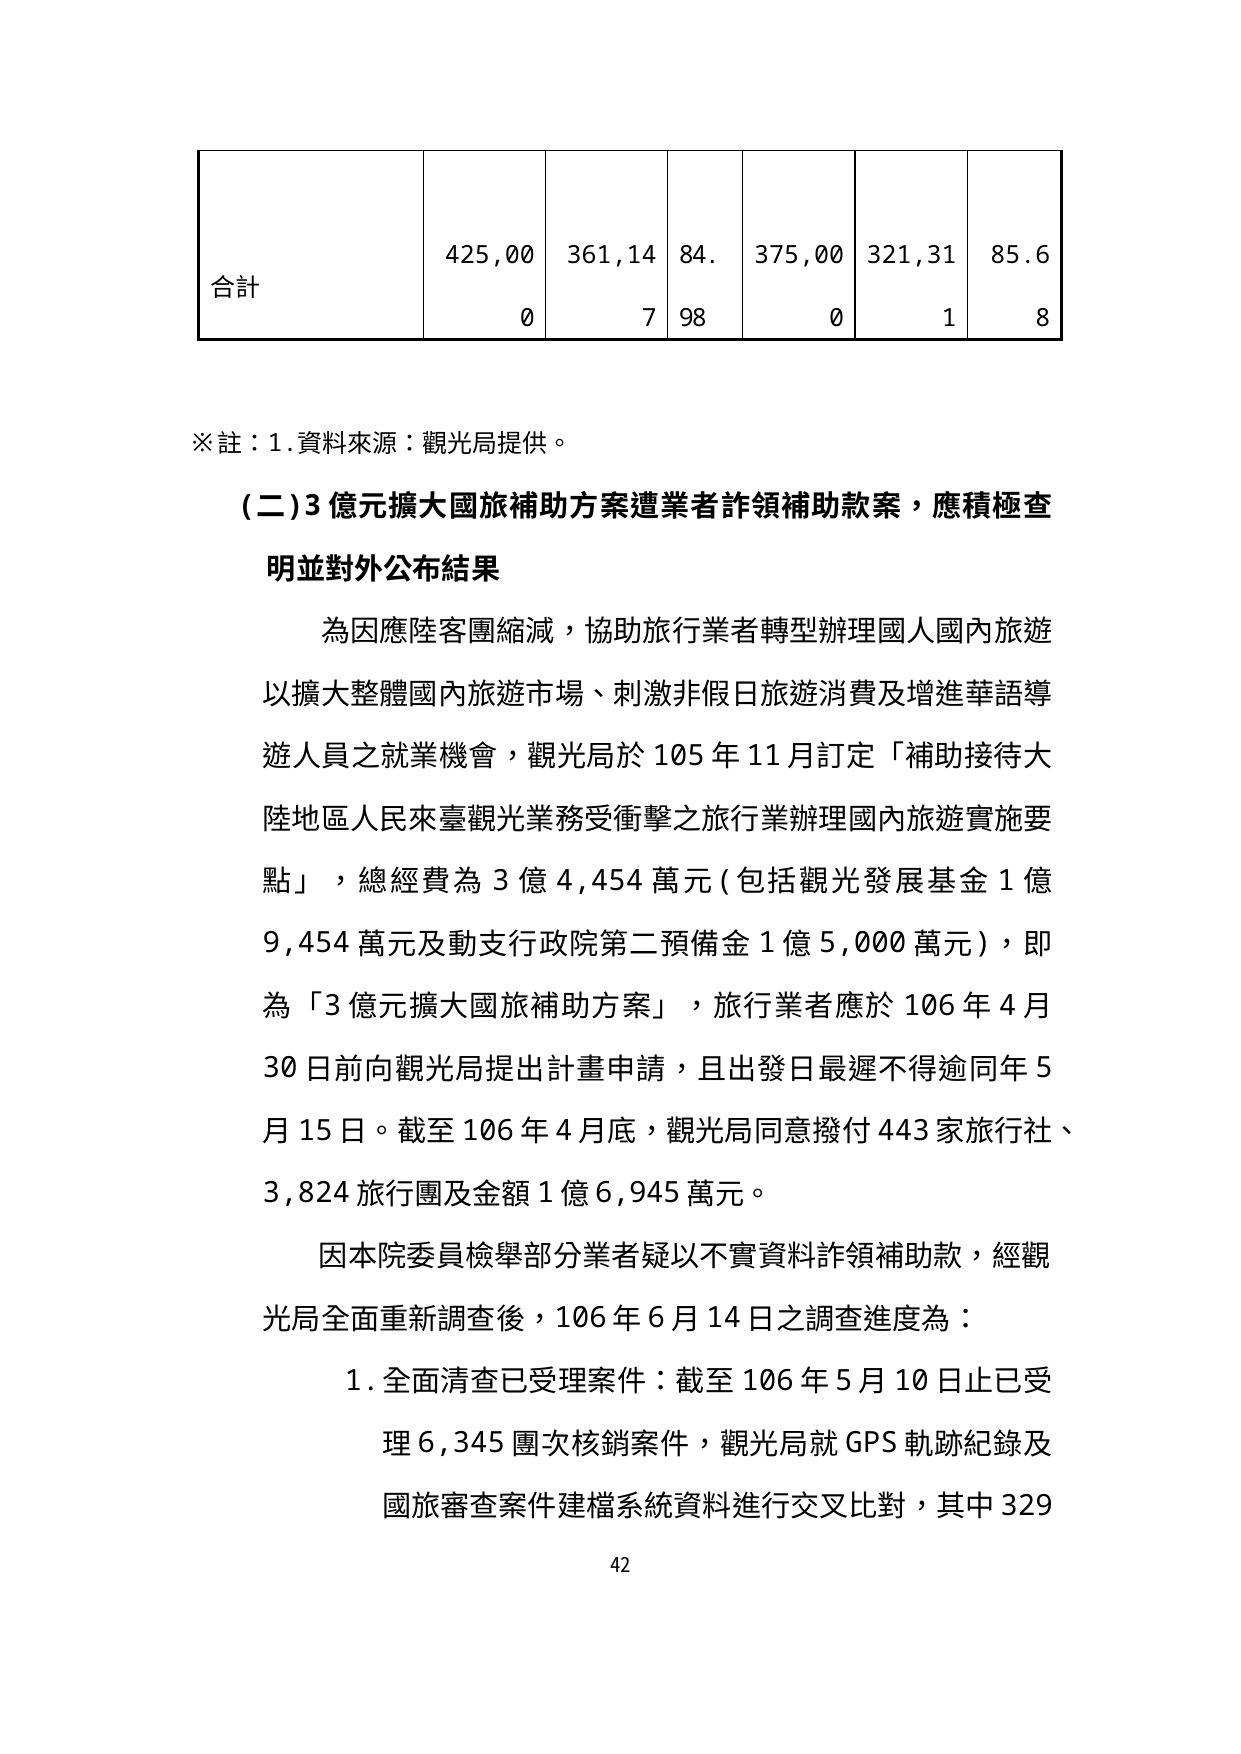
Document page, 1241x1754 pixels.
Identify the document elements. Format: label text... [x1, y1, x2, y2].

text 為因應陸客團縮減，協助旅行業者轉型辦理國人國內旅遊，以擴大整體國內旅遊市場、刺激非假日旅遊消費及增進華語導遊人員之就業機會，觀光局於105年11月訂定「補助接待大陸地區人民來臺觀光業務受衝擊之旅行業辦理國內旅遊實施要點」，總經費為3億4,454萬元(包括觀光發展基金1億9,454萬元及動支行政院第二預備金1億5,000萬元)，即為「3億元擴大國旅補助方案」，旅行業者應於106年4月30日前向觀光局提出計畫申請，且出發日最遲不得逾同年5月15日。截至106年4月底，觀光局同意撥付443家旅行社、3,824旅行團及金額1億6,945萬元。 [262, 587, 1053, 1212]
text (二)3億元擴大國旅補助方案遭業者詐領補助款案，應積極查明並對外公布結果 [237, 462, 1053, 587]
table_cell 321,311 [856, 151, 967, 337]
list 全面清查已受理案件：截至106年5月10日止已受理6,345團次核銷案件，觀光局就GPS軌跡紀錄及國旅審查案件建檔系統資料進行交叉比對，其中329 [344, 1337, 1053, 1525]
text ※註：1.資料來源：觀光局提供。 [187, 400, 1053, 462]
table_cell 84.98 [668, 151, 742, 337]
table_cell 425,000 [424, 151, 545, 337]
table_cell 375,000 [743, 151, 854, 337]
text 因本院委員檢舉部分業者疑以不實資料詐領補助款，經觀光局全面重新調查後，106年6月14日之調查進度為： [262, 1212, 1053, 1337]
table_cell 合計 [200, 151, 423, 337]
table_cell 85.68 [968, 151, 1060, 337]
table_cell 361,147 [546, 151, 667, 337]
